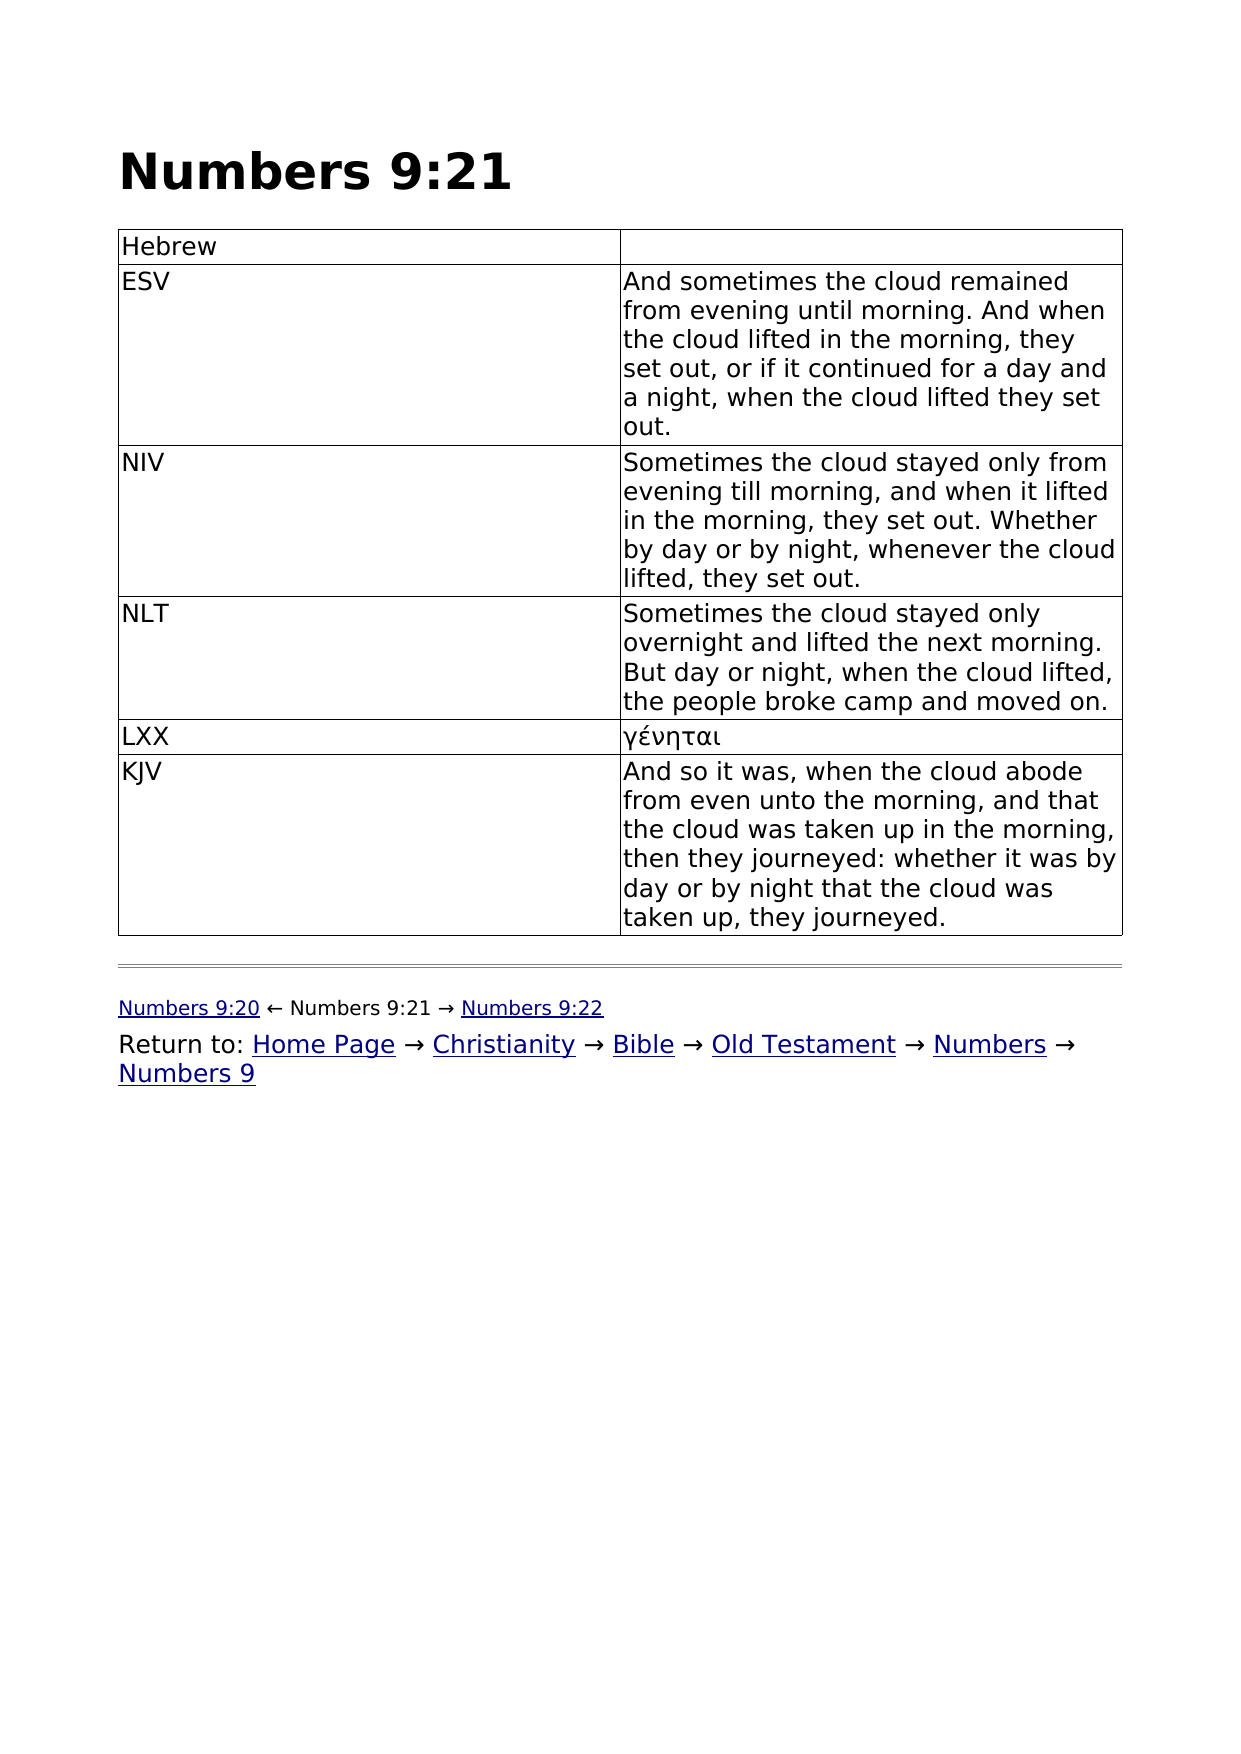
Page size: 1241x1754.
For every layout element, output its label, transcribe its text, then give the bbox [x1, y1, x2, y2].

table_header Hebrew [119, 230, 620, 264]
table_cell NLT [119, 597, 620, 719]
table_cell ESV [119, 265, 620, 445]
table_cell And sometimes the cloud remained from evening until morning. And when the cloud lifted in the morning, they set out, or if it continued for a day and a night, when the cloud lifted they set out. [621, 265, 1122, 445]
text Numbers 9:20 ← Numbers 9:21 → Numbers 9:22 [118, 996, 1122, 1030]
table_cell And so it was, when the cloud abode from even unto the morning, and that the cloud was taken up in the morning, then they journeyed: whether it was by day or by night that the cloud was taken up, they journeyed. [621, 755, 1122, 935]
table_cell γένηται [621, 720, 1122, 754]
table_header [621, 230, 1122, 264]
table_cell Sometimes the cloud stayed only from evening till morning, and when it lifted in the morning, they set out. Whether by day or by night, whenever the cloud lifted, they set out. [621, 446, 1122, 596]
table_cell LXX [119, 720, 620, 754]
subtitle Numbers 9:21 [118, 143, 1122, 201]
table_cell Sometimes the cloud stayed only overnight and lifted the next morning. But day or night, when the cloud lifted, the people broke camp and moved on. [621, 597, 1122, 719]
text Return to: Home Page → Christianity → Bible → Old Testament → Numbers → Numbers 9 [118, 1030, 1122, 1089]
table_cell NIV [119, 446, 620, 596]
table_cell KJV [119, 755, 620, 935]
